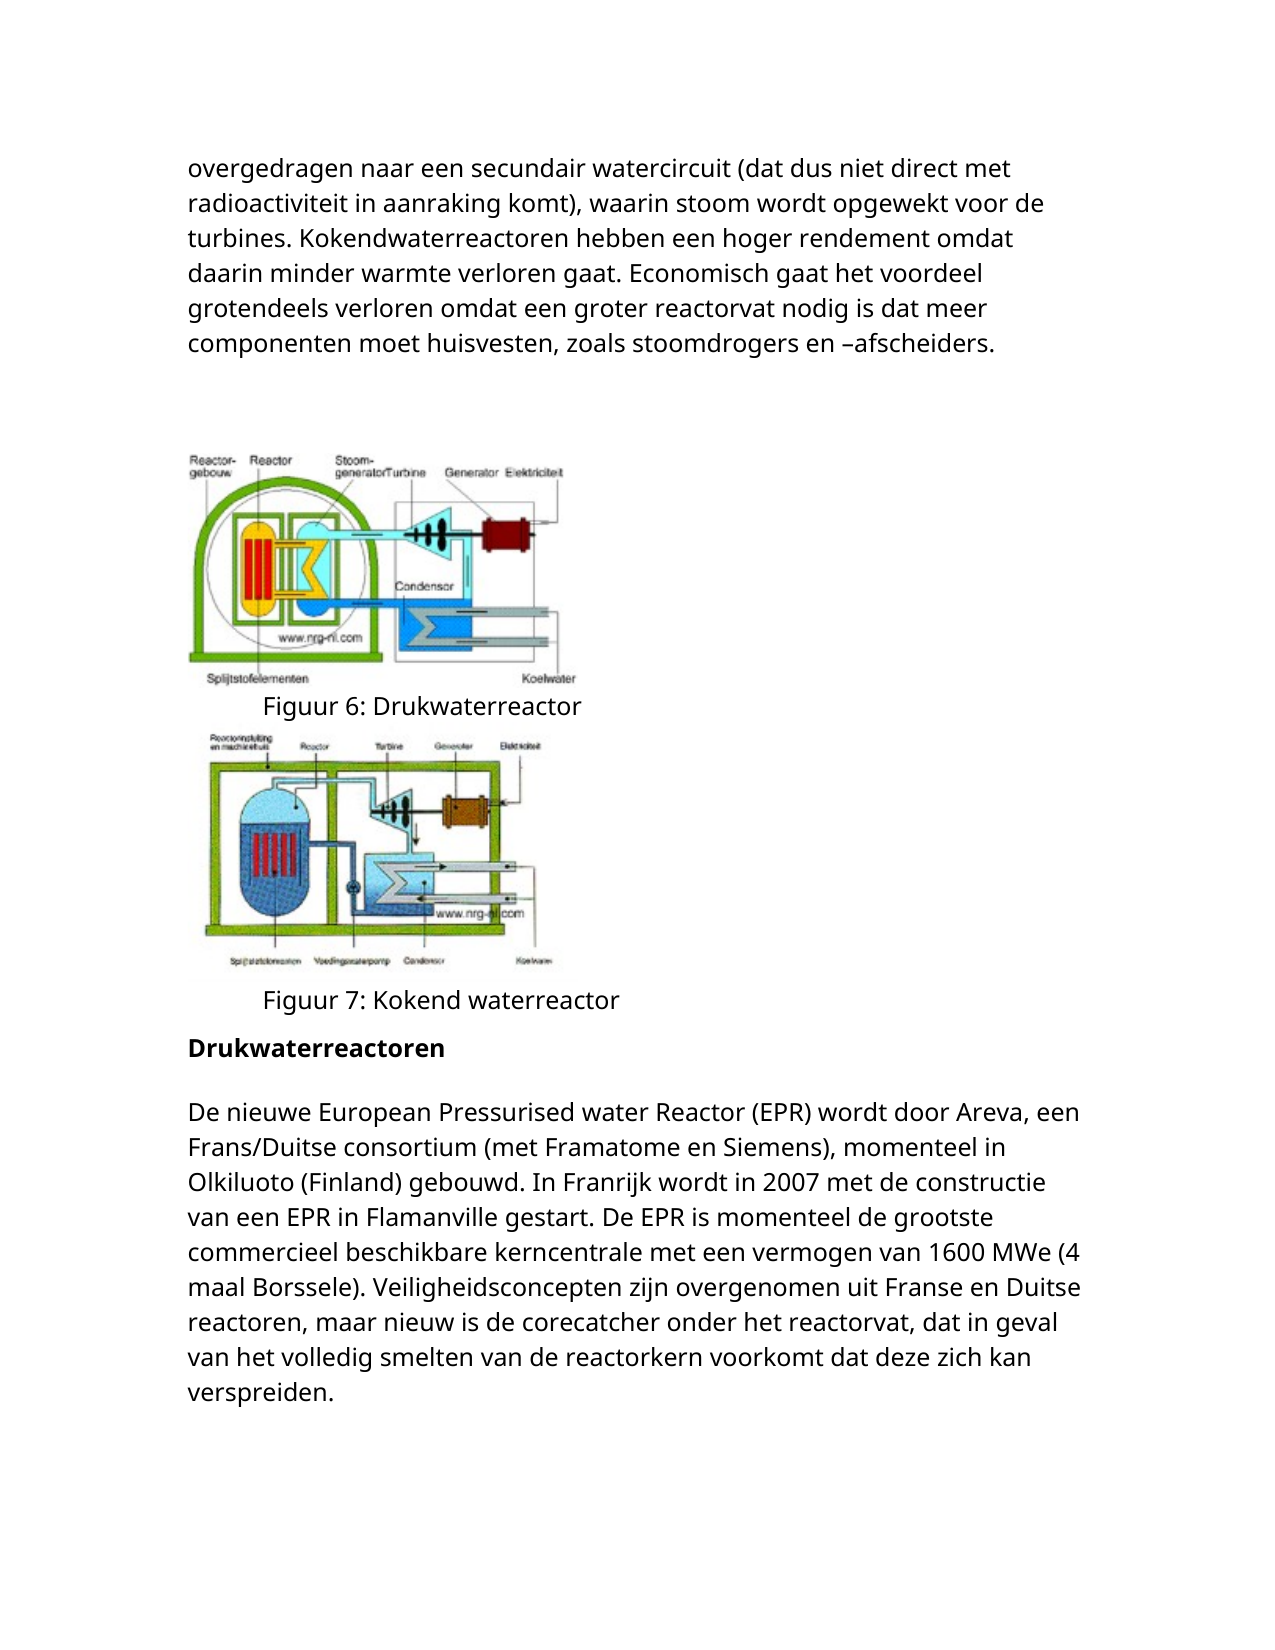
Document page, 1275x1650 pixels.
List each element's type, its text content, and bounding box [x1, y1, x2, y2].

text Figuur 7: Kokend waterreactor [262, 982, 1087, 1017]
subtitle Drukwaterreactoren [187, 1029, 1087, 1064]
text De nieuwe European Pressurised water Reactor (EPR) wordt door Areva, een Frans/Duitse consortium (met Framatome en Siemens), momenteel in Olkiluoto (Finland) gebouwd. In Franrijk wordt in 2007 met de constructie van een EPR in Flamanville gestart. De EPR is momenteel de grootste commercieel beschikbare kerncentrale met een vermogen van 1600 MWe (4 maal Borssele). Veiligheidsconcepten zijn overgenomen uit Franse en Duitse reactoren, maar nieuw is de corecatcher onder het reactorvat, dat in geval van het volledig smelten van de reactorkern voorkomt dat deze zich kan verspreiden. [187, 1094, 1087, 1409]
text Figuur 6: Drukwaterreactor [262, 688, 1087, 723]
text overgedragen naar een secundair watercircuit (dat dus niet direct met radioactiviteit in aanraking komt), waarin stoom wordt opgewekt voor de turbines. Kokendwaterreactoren hebben een hoger rendement omdat daarin minder warmte verloren gaat. Economisch gaat het voordeel grotendeels verloren omdat een groter reactorvat nodig is dat meer componenten moet huisvesten, zoals stoomdrogers en –afscheiders. [187, 150, 1087, 360]
picture [187, 722, 578, 982]
picture [187, 453, 578, 688]
